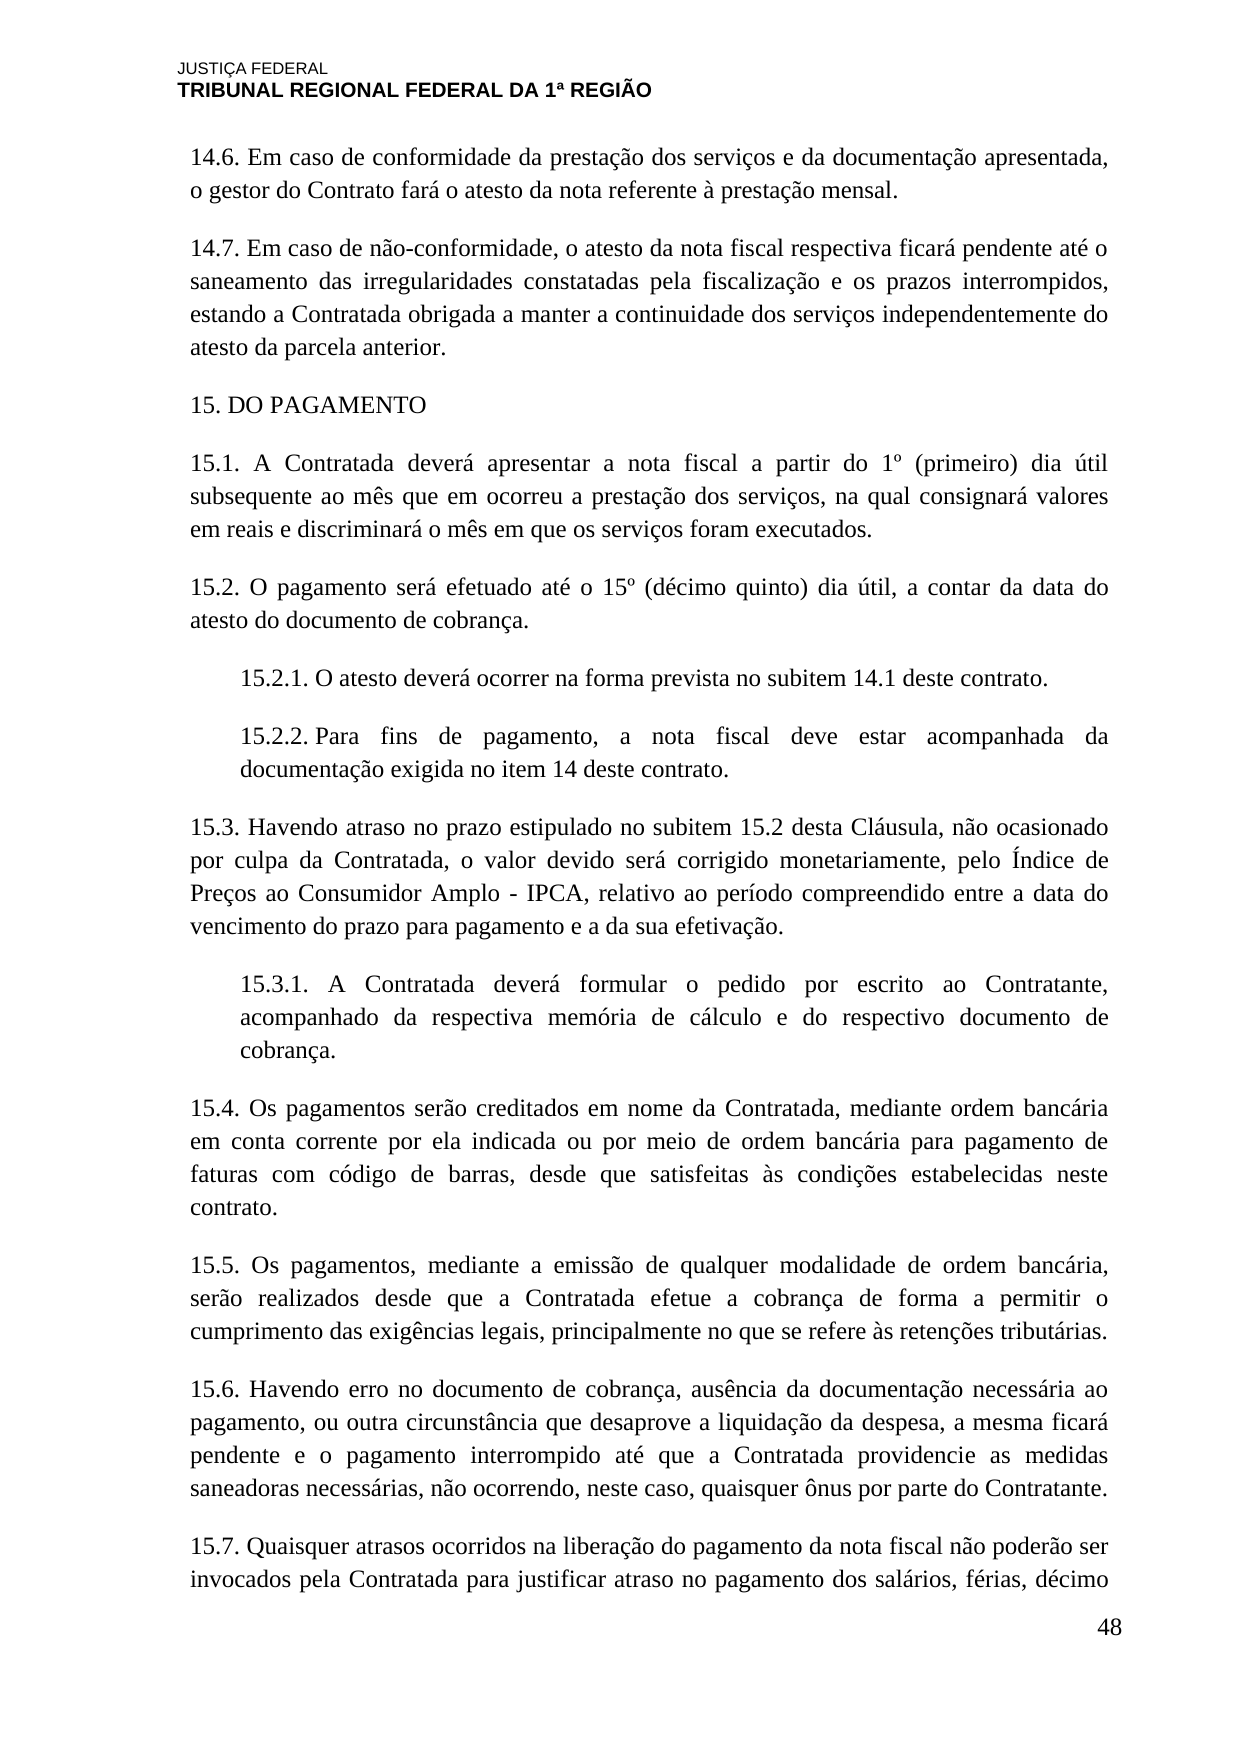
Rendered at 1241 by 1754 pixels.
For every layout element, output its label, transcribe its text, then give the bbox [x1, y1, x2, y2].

text 15.2.1. O atesto deverá ocorrer na forma prevista no subitem 14.1 deste contrato. [240, 663, 301, 692]
text 15.6. Havendo erro no documento de cobrança, ausência da documentação necessária ao pagamento, ou outra circunstância que desaprove a liquidação da despesa, a mesma ficará pendente e o pagamento interrompido até que a Contratada providencie as medidas saneadoras necessárias, não ocorrendo, neste caso, quaisquer ônus por parte do Contratante. [190, 1374, 1109, 1502]
text 15.2.2. Para fins de pagamento, a nota fiscal deve estar acompanhada da documentação exigida no item 14 deste contrato. [240, 721, 301, 783]
text 15.2. O pagamento será efetuado até o 15º (décimo quinto) dia útil, a contar da data do atesto do documento de cobrança. [978, 572, 1109, 634]
text 15.2.2. Para fins de pagamento, a nota fiscal deve estar acompanhada da documentação exigida no item 14 deste contrato. [978, 721, 1109, 783]
text 15. DO PAGAMENTO [190, 390, 301, 419]
text 15.7. Quaisquer atrasos ocorridos na liberação do pagamento da nota fiscal não poderão ser invocados pela Contratada para justificar atraso no pagamento dos salários, férias, décimo [190, 1531, 1109, 1593]
text 15.3.1. A Contratada deverá formular o pedido por escrito ao Contratante, acompanhado da respectiva memória de cálculo e do respectivo documento de cobrança. [240, 969, 301, 1064]
text 15.3.1. A Contratada deverá formular o pedido por escrito ao Contratante, acompanhado da respectiva memória de cálculo e do respectivo documento de cobrança. [978, 969, 1109, 1064]
text 15.4. Os pagamentos serão creditados em nome da Contratada, mediante ordem bancária em conta corrente por ela indicada ou por meio de ordem bancária para pagamento de faturas com código de barras, desde que satisfeitas às condições estabelecidas neste contrato. [190, 1093, 1109, 1221]
text 15.2. O pagamento será efetuado até o 15º (décimo quinto) dia útil, a contar da data do atesto do documento de cobrança. [190, 572, 301, 634]
text 15.1. A Contratada deverá apresentar a nota fiscal a partir do 1º (primeiro) dia útil subsequente ao mês que em ocorreu a prestação dos serviços, na qual consignará valores em reais e discriminará o mês em que os serviços foram executados. [978, 448, 1109, 543]
text 15.3. Havendo atraso no prazo estipulado no subitem 15.2 desta Cláusula, não ocasionado por culpa da Contratada, o valor devido será corrigido monetariamente, pelo Índice de Preços ao Consumidor Amplo - IPCA, relativo ao período compreendido entre a data do vencimento do prazo para pagamento e a da sua efetivação. [190, 812, 301, 940]
text 15.5. Os pagamentos, mediante a emissão de qualquer modalidade de ordem bancária, serão realizados desde que a Contratada efetue a cobrança de forma a permitir o cumprimento das exigências legais, principalmente no que se refere às retenções tributárias. [190, 1250, 1109, 1345]
text 14.6. Em caso de conformidade da prestação dos serviços e da documentação apresentada, o gestor do Contrato fará o atesto da nota referente à prestação mensal. [190, 142, 1109, 203]
text 15. DO PAGAMENTO [978, 390, 1109, 419]
text 15.3. Havendo atraso no prazo estipulado no subitem 15.2 desta Cláusula, não ocasionado por culpa da Contratada, o valor devido será corrigido monetariamente, pelo Índice de Preços ao Consumidor Amplo - IPCA, relativo ao período compreendido entre a data do vencimento do prazo para pagamento e a da sua efetivação. [978, 812, 1109, 940]
text 15.1. A Contratada deverá apresentar a nota fiscal a partir do 1º (primeiro) dia útil subsequente ao mês que em ocorreu a prestação dos serviços, na qual consignará valores em reais e discriminará o mês em que os serviços foram executados. [190, 448, 301, 543]
text 15.2.1. O atesto deverá ocorrer na forma prevista no subitem 14.1 deste contrato. [978, 663, 1109, 692]
text 14.7. Em caso de não-conformidade, o atesto da nota fiscal respectiva ficará pendente até o saneamento das irregularidades constatadas pela fiscalização e os prazos interrompidos, estando a Contratada obrigada a manter a continuidade dos serviços independentemente do atesto da parcela anterior. [190, 233, 1109, 361]
